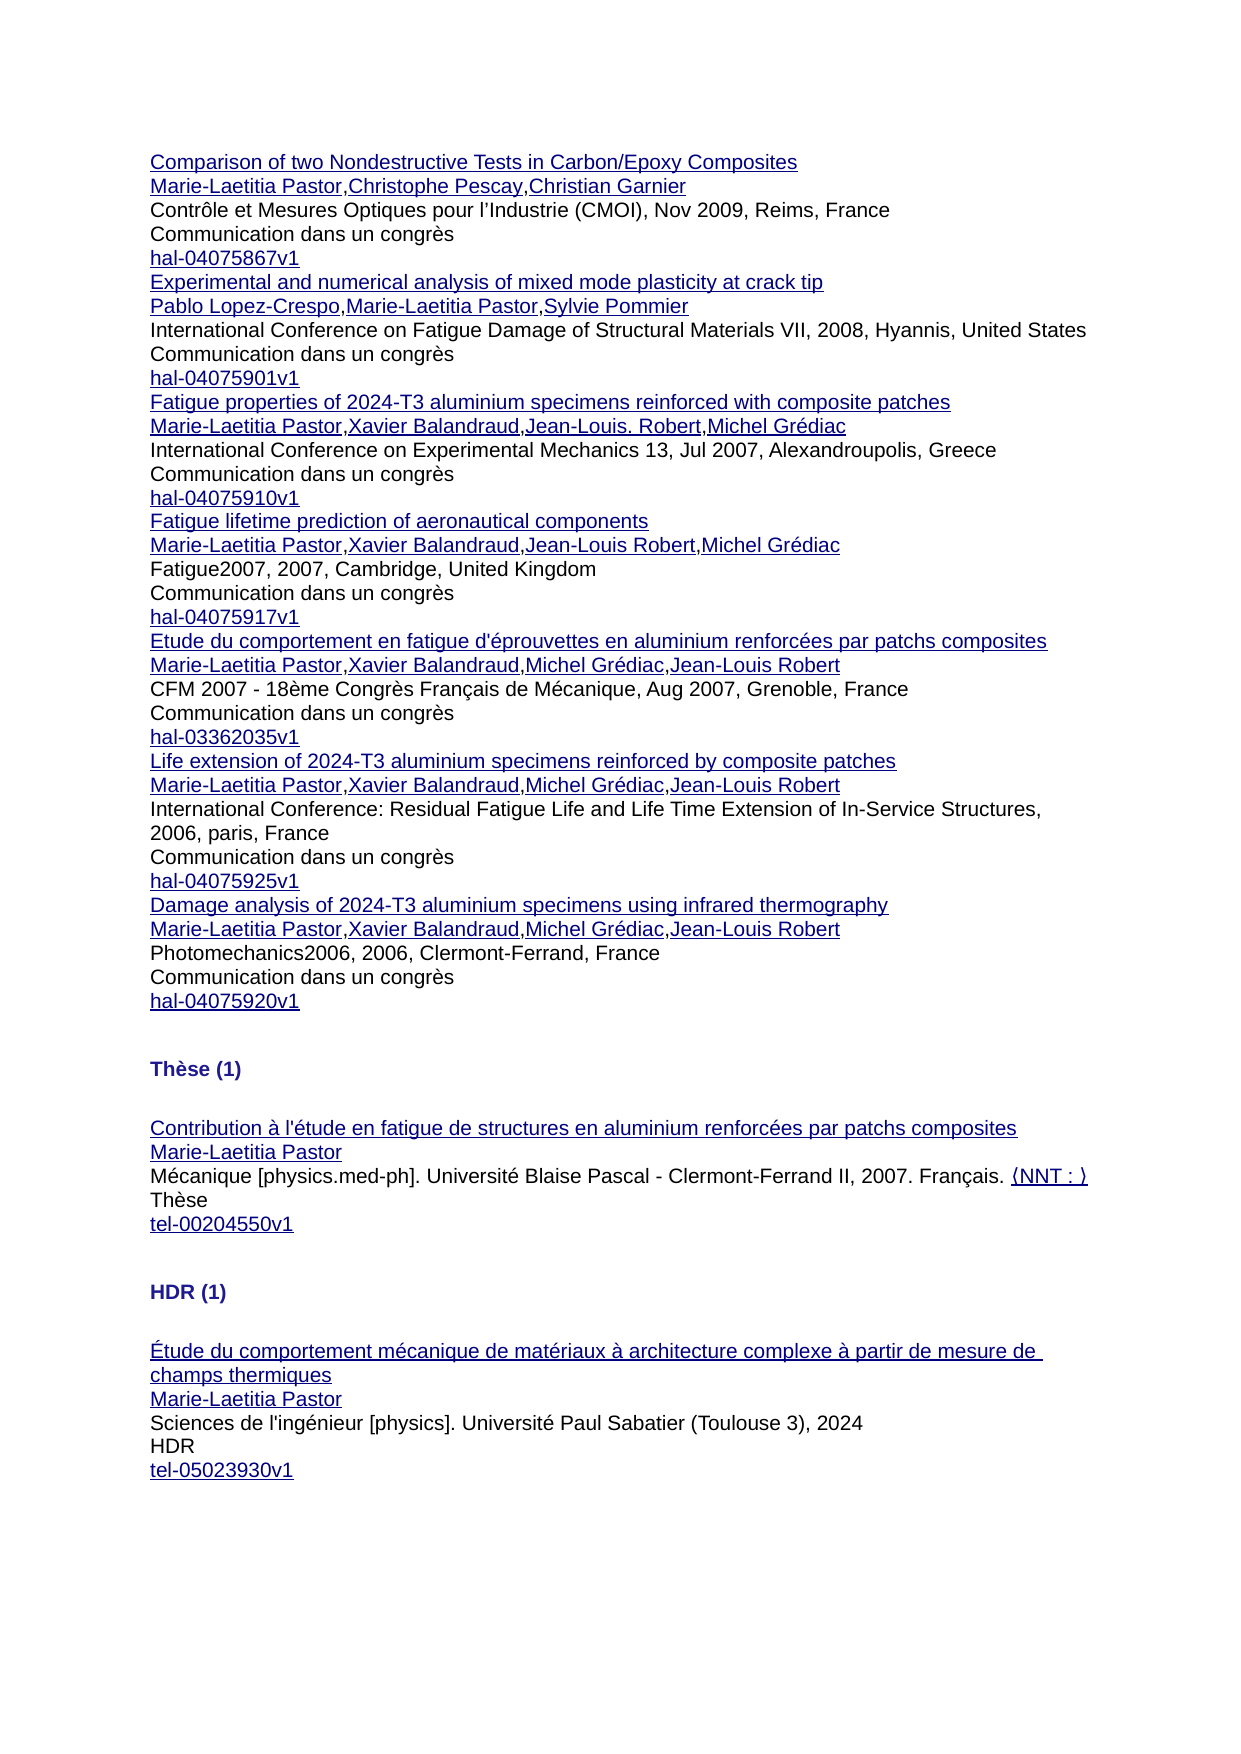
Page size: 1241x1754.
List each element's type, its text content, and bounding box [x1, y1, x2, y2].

table_cell Comparison of two Nondestructive Tests in Carbon/Epoxy Composites Marie-Laetitia Pastor,Christophe Pescay,Christian Garnier Contrôle et Mesures Optiques pour l’Industrie (CMOI), Nov 2009, Reims, France Communication dans un congrès hal-04075867v1 [150, 150, 1090, 270]
table_header Étude du comportement mécanique de matériaux à architecture complexe à partir de mesure de champs thermiques Marie-Laetitia Pastor Sciences de l'ingénieur [physics]. Université Paul Sabatier (Toulouse 3), 2024 HDR tel-05023930v1 [150, 1339, 1090, 1482]
subtitle HDR (1) [150, 1280, 1090, 1304]
table_cell Damage analysis of 2024-T3 aluminium specimens using infrared thermography Marie-Laetitia Pastor,Xavier Balandraud,Michel Grédiac,Jean-Louis Robert Photomechanics2006, 2006, Clermont-Ferrand, France Communication dans un congrès hal-04075920v1 [150, 893, 1090, 1012]
subtitle Thèse (1) [150, 1057, 1090, 1081]
table_cell Etude du comportement en fatigue d'éprouvettes en aluminium renforcées par patchs composites Marie-Laetitia Pastor,Xavier Balandraud,Michel Grédiac,Jean-Louis Robert CFM 2007 - 18ème Congrès Français de Mécanique, Aug 2007, Grenoble, France Communication dans un congrès hal-03362035v1 [150, 629, 1090, 749]
table_cell Experimental and numerical analysis of mixed mode plasticity at crack tip Pablo Lopez-Crespo,Marie-Laetitia Pastor,Sylvie Pommier International Conference on Fatigue Damage of Structural Materials VII, 2008, Hyannis, United States Communication dans un congrès hal-04075901v1 [150, 270, 1090, 389]
table_header Contribution à l'étude en fatigue de structures en aluminium renforcées par patchs composites Marie-Laetitia Pastor Mécanique [physics.med-ph]. Université Blaise Pascal - Clermont-Ferrand II, 2007. Français. ⟨NNT : ⟩ Thèse tel-00204550v1 [150, 1116, 1090, 1235]
table_cell Life extension of 2024-T3 aluminium specimens reinforced by composite patches Marie-Laetitia Pastor,Xavier Balandraud,Michel Grédiac,Jean-Louis Robert International Conference: Residual Fatigue Life and Life Time Extension of In-Service Structures, 2006, paris, France Communication dans un congrès hal-04075925v1 [150, 749, 1090, 893]
table_cell Fatigue properties of 2024-T3 aluminium specimens reinforced with composite patches Marie-Laetitia Pastor,Xavier Balandraud,Jean-Louis. Robert,Michel Grédiac International Conference on Experimental Mechanics 13, Jul 2007, Alexandroupolis, Greece Communication dans un congrès hal-04075910v1 [150, 390, 1090, 509]
table_cell Fatigue lifetime prediction of aeronautical components Marie-Laetitia Pastor,Xavier Balandraud,Jean-Louis Robert,Michel Grédiac Fatigue2007, 2007, Cambridge, United Kingdom Communication dans un congrès hal-04075917v1 [150, 509, 1090, 629]
